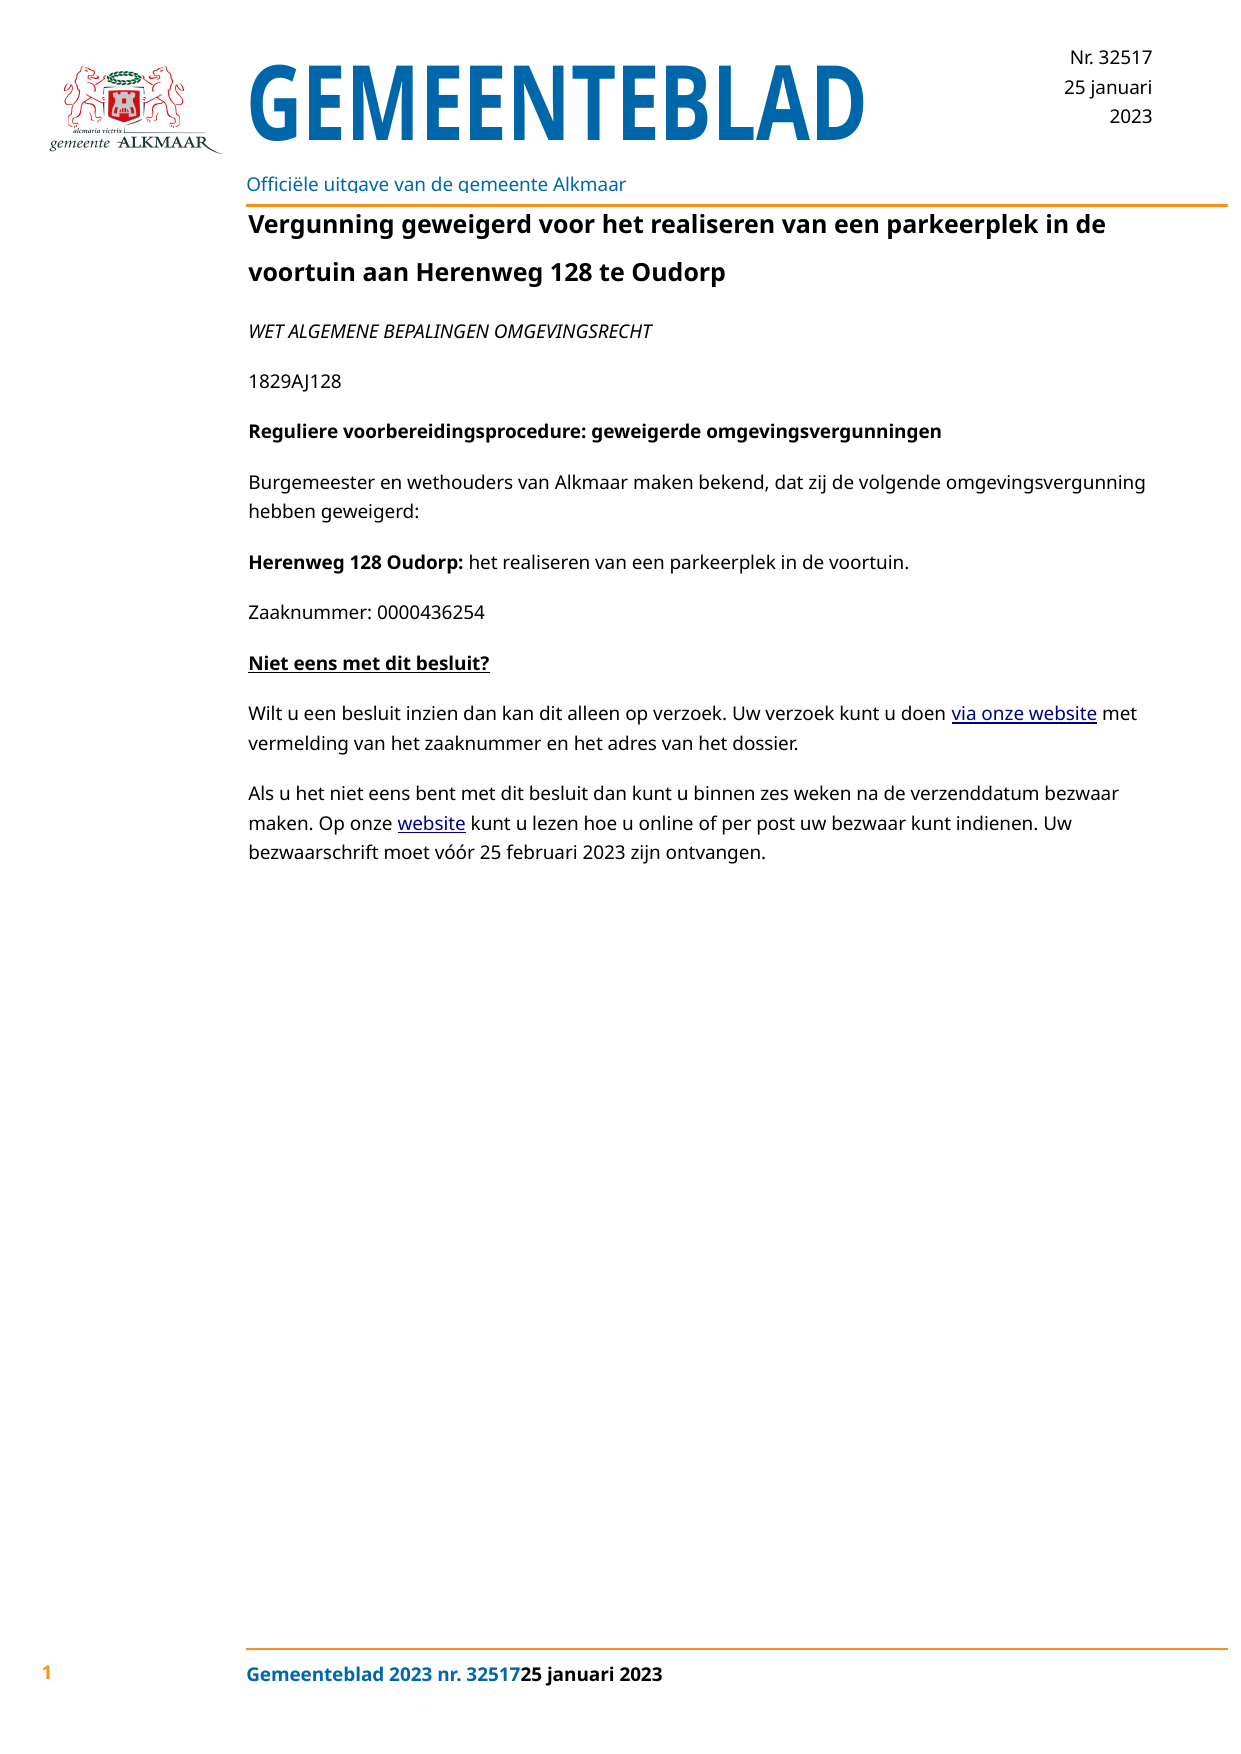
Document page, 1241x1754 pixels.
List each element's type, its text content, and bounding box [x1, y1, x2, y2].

text Wilt u een besluit inzien dan kan dit alleen op verzoek. Uw verzoek kunt u doen via onze website met vermelding van het zaaknummer en het adres van het dossier. [248, 700, 1152, 756]
text Reguliere voorbereidingsprocedure: geweigerde omgevingsvergunningen [248, 419, 1152, 444]
text Burgemeester en wethouders van Alkmaar maken bekend, dat zij de volgende omgevingsvergunning hebben geweigerd: [248, 469, 1152, 524]
text WET ALGEMENE BEPALINGEN OMGEVINGSRECHT [248, 318, 1152, 344]
text Herenweg 128 Oudorp: het realiseren van een parkeerplek in de voortuin. [248, 549, 1152, 575]
text 1829AJ128 [248, 368, 1152, 394]
picture [41, 47, 231, 172]
text Niet eens met dit besluit? [248, 650, 1152, 676]
text Zaaknummer: 0000436254 [248, 599, 1152, 625]
text Als u het niet eens bent met dit besluit dan kunt u binnen zes weken na de verzenddatum bezwaar maken. Op onze website kunt u lezen hoe u online of per post uw bezwaar kunt indienen. Uw bezwaarschrift moet vóór 25 februari 2023 zijn ontvangen. [248, 780, 1152, 865]
text Vergunning geweigerd voor het realiseren van een parkeerplek in de voortuin aan Herenweg 128 te Oudorp [248, 207, 1152, 288]
